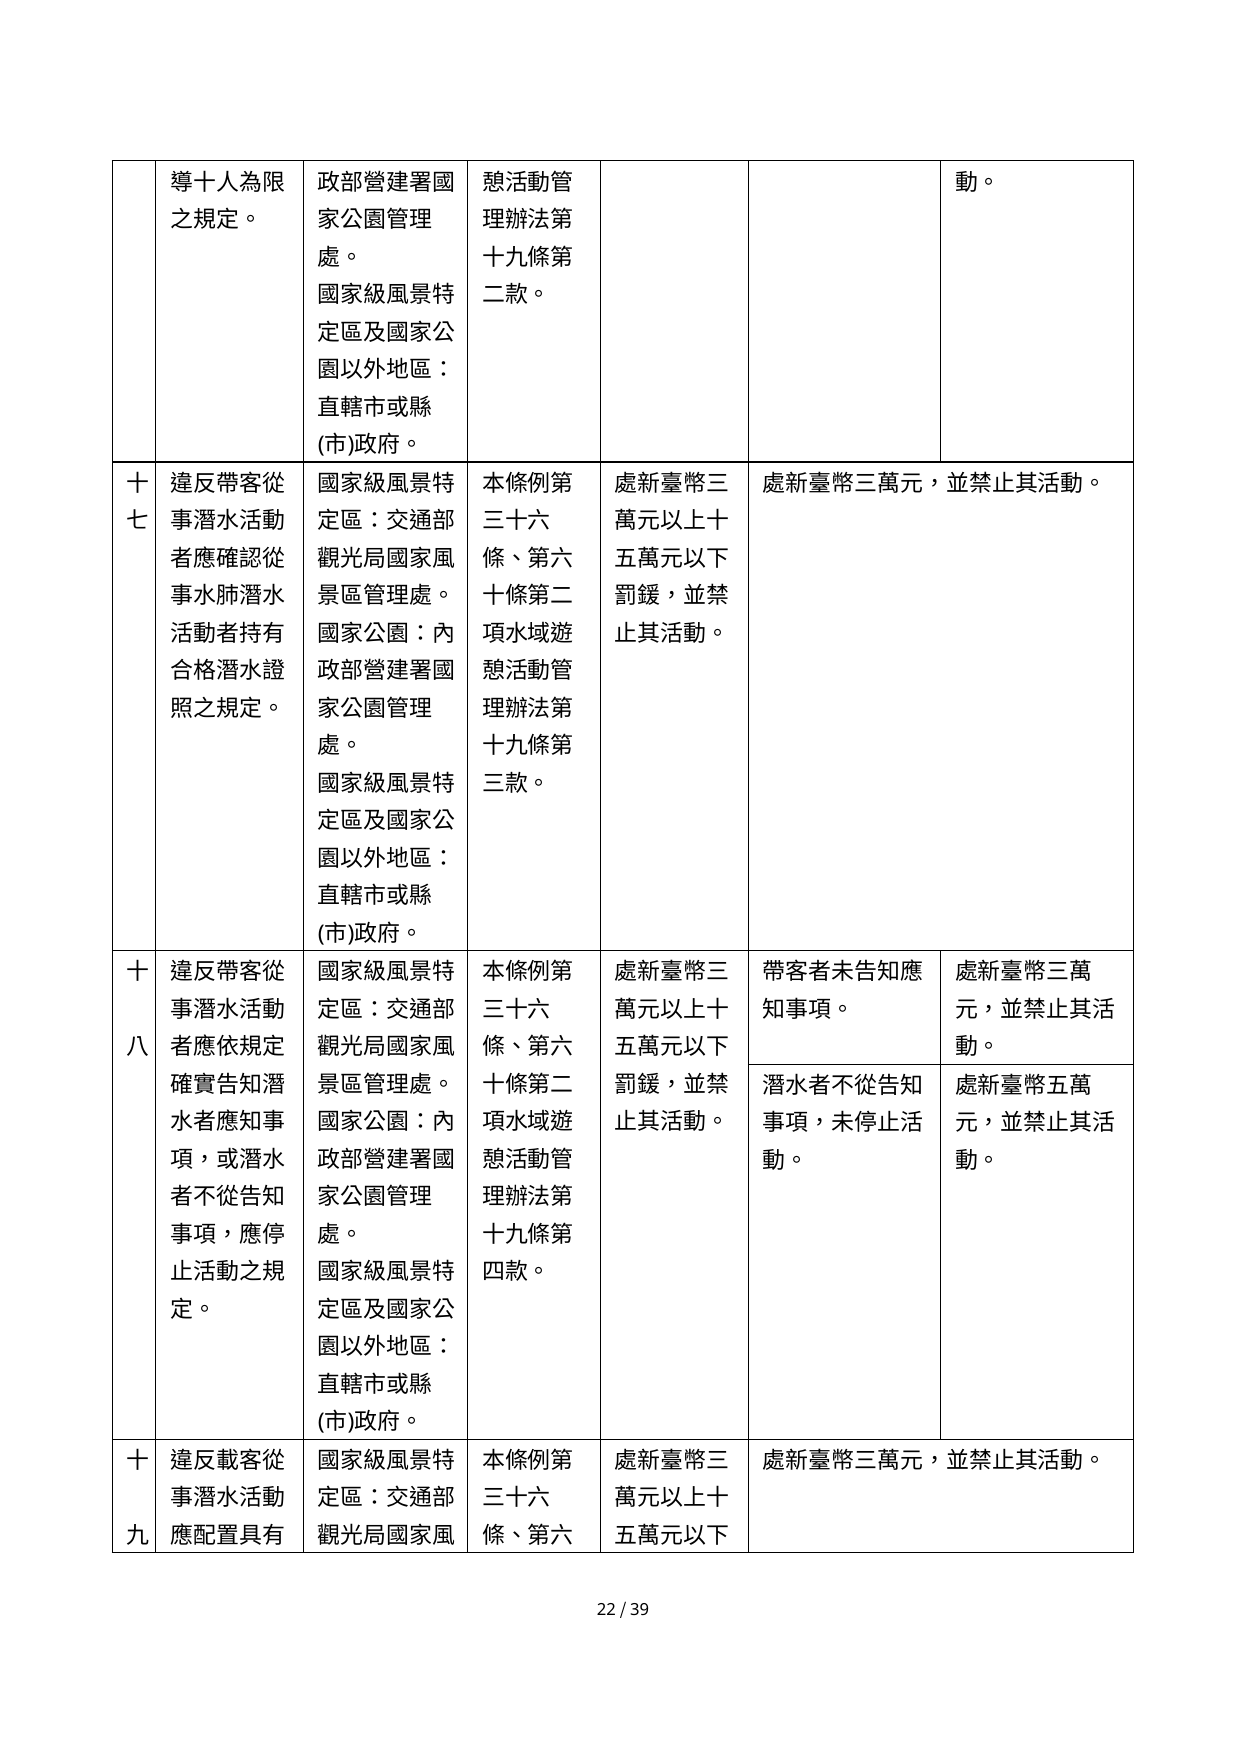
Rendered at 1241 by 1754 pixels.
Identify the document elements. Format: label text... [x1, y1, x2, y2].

table_cell 憩活動管理辦法第十九條第二款。 [468, 161, 600, 461]
table_cell 處新臺幣五萬元，並禁止其活動。 [941, 1065, 1133, 1438]
table_cell 動。 [941, 161, 1133, 461]
table_cell 處新臺幣三萬元，並禁止其活動。 [749, 463, 1133, 950]
table_cell 政部營建署國家公園管理處。 國家級風景特定區及國家公園以外地區：直轄市或縣(市)政府。 [304, 161, 467, 461]
table_cell 十 八 [113, 951, 155, 1438]
table_cell 國家級風景特定區：交通部觀光局國家風景區管理處。 國家公園：內政部營建署國家公園管理處。 國家級風景特定區及國家公園以外地區：直轄市或縣(市)政府。 [304, 951, 467, 1438]
table_cell 違反帶客從事潛水活動者應依規定確實告知潛水者應知事項，或潛水者不從告知事項，應停止活動之規定。 [156, 951, 303, 1438]
table_cell 本條例第三十六條、第六 [468, 1440, 600, 1552]
table_cell 處新臺幣三萬元，並禁止其活動。 [749, 1440, 1133, 1552]
table_cell 違反載客從事潛水活動應配置具有 [156, 1440, 303, 1552]
table_cell [749, 161, 940, 461]
table_cell [113, 161, 155, 461]
table_cell 國家級風景特定區：交通部觀光局國家風景區管理處。 國家公園：內政部營建署國家公園管理處。 國家級風景特定區及國家公園以外地區：直轄市或縣(市)政府。 [304, 463, 467, 950]
table_cell 處新臺幣三萬元以上十五萬元以下罰鍰，並禁止其活動。 [601, 463, 748, 950]
table_cell [601, 161, 748, 461]
table_cell 十 九 [113, 1440, 155, 1552]
table_cell 潛水者不從告知事項，未停止活動。 [749, 1065, 940, 1438]
table_cell 本條例第三十六條、第六十條第二項水域遊憩活動管理辦法第十九條第三款。 [468, 463, 600, 950]
table_cell 國家級風景特定區：交通部觀光局國家風 [304, 1440, 467, 1552]
table_cell 帶客者未告知應知事項。 [749, 951, 940, 1063]
table_cell 處新臺幣三萬元以上十五萬元以下 [601, 1440, 748, 1552]
table_cell 導十人為限之規定。 [156, 161, 303, 461]
table_cell 處新臺幣三萬元，並禁止其活動。 [941, 951, 1133, 1063]
table_cell 違反帶客從事潛水活動者應確認從事水肺潛水活動者持有合格潛水證照之規定。 [156, 463, 303, 950]
table_cell 本條例第三十六條、第六十條第二項水域遊憩活動管理辦法第十九條第四款。 [468, 951, 600, 1438]
table_cell 處新臺幣三萬元以上十五萬元以下罰鍰，並禁止其活動。 [601, 951, 748, 1438]
table_cell 十 七 [113, 463, 155, 950]
